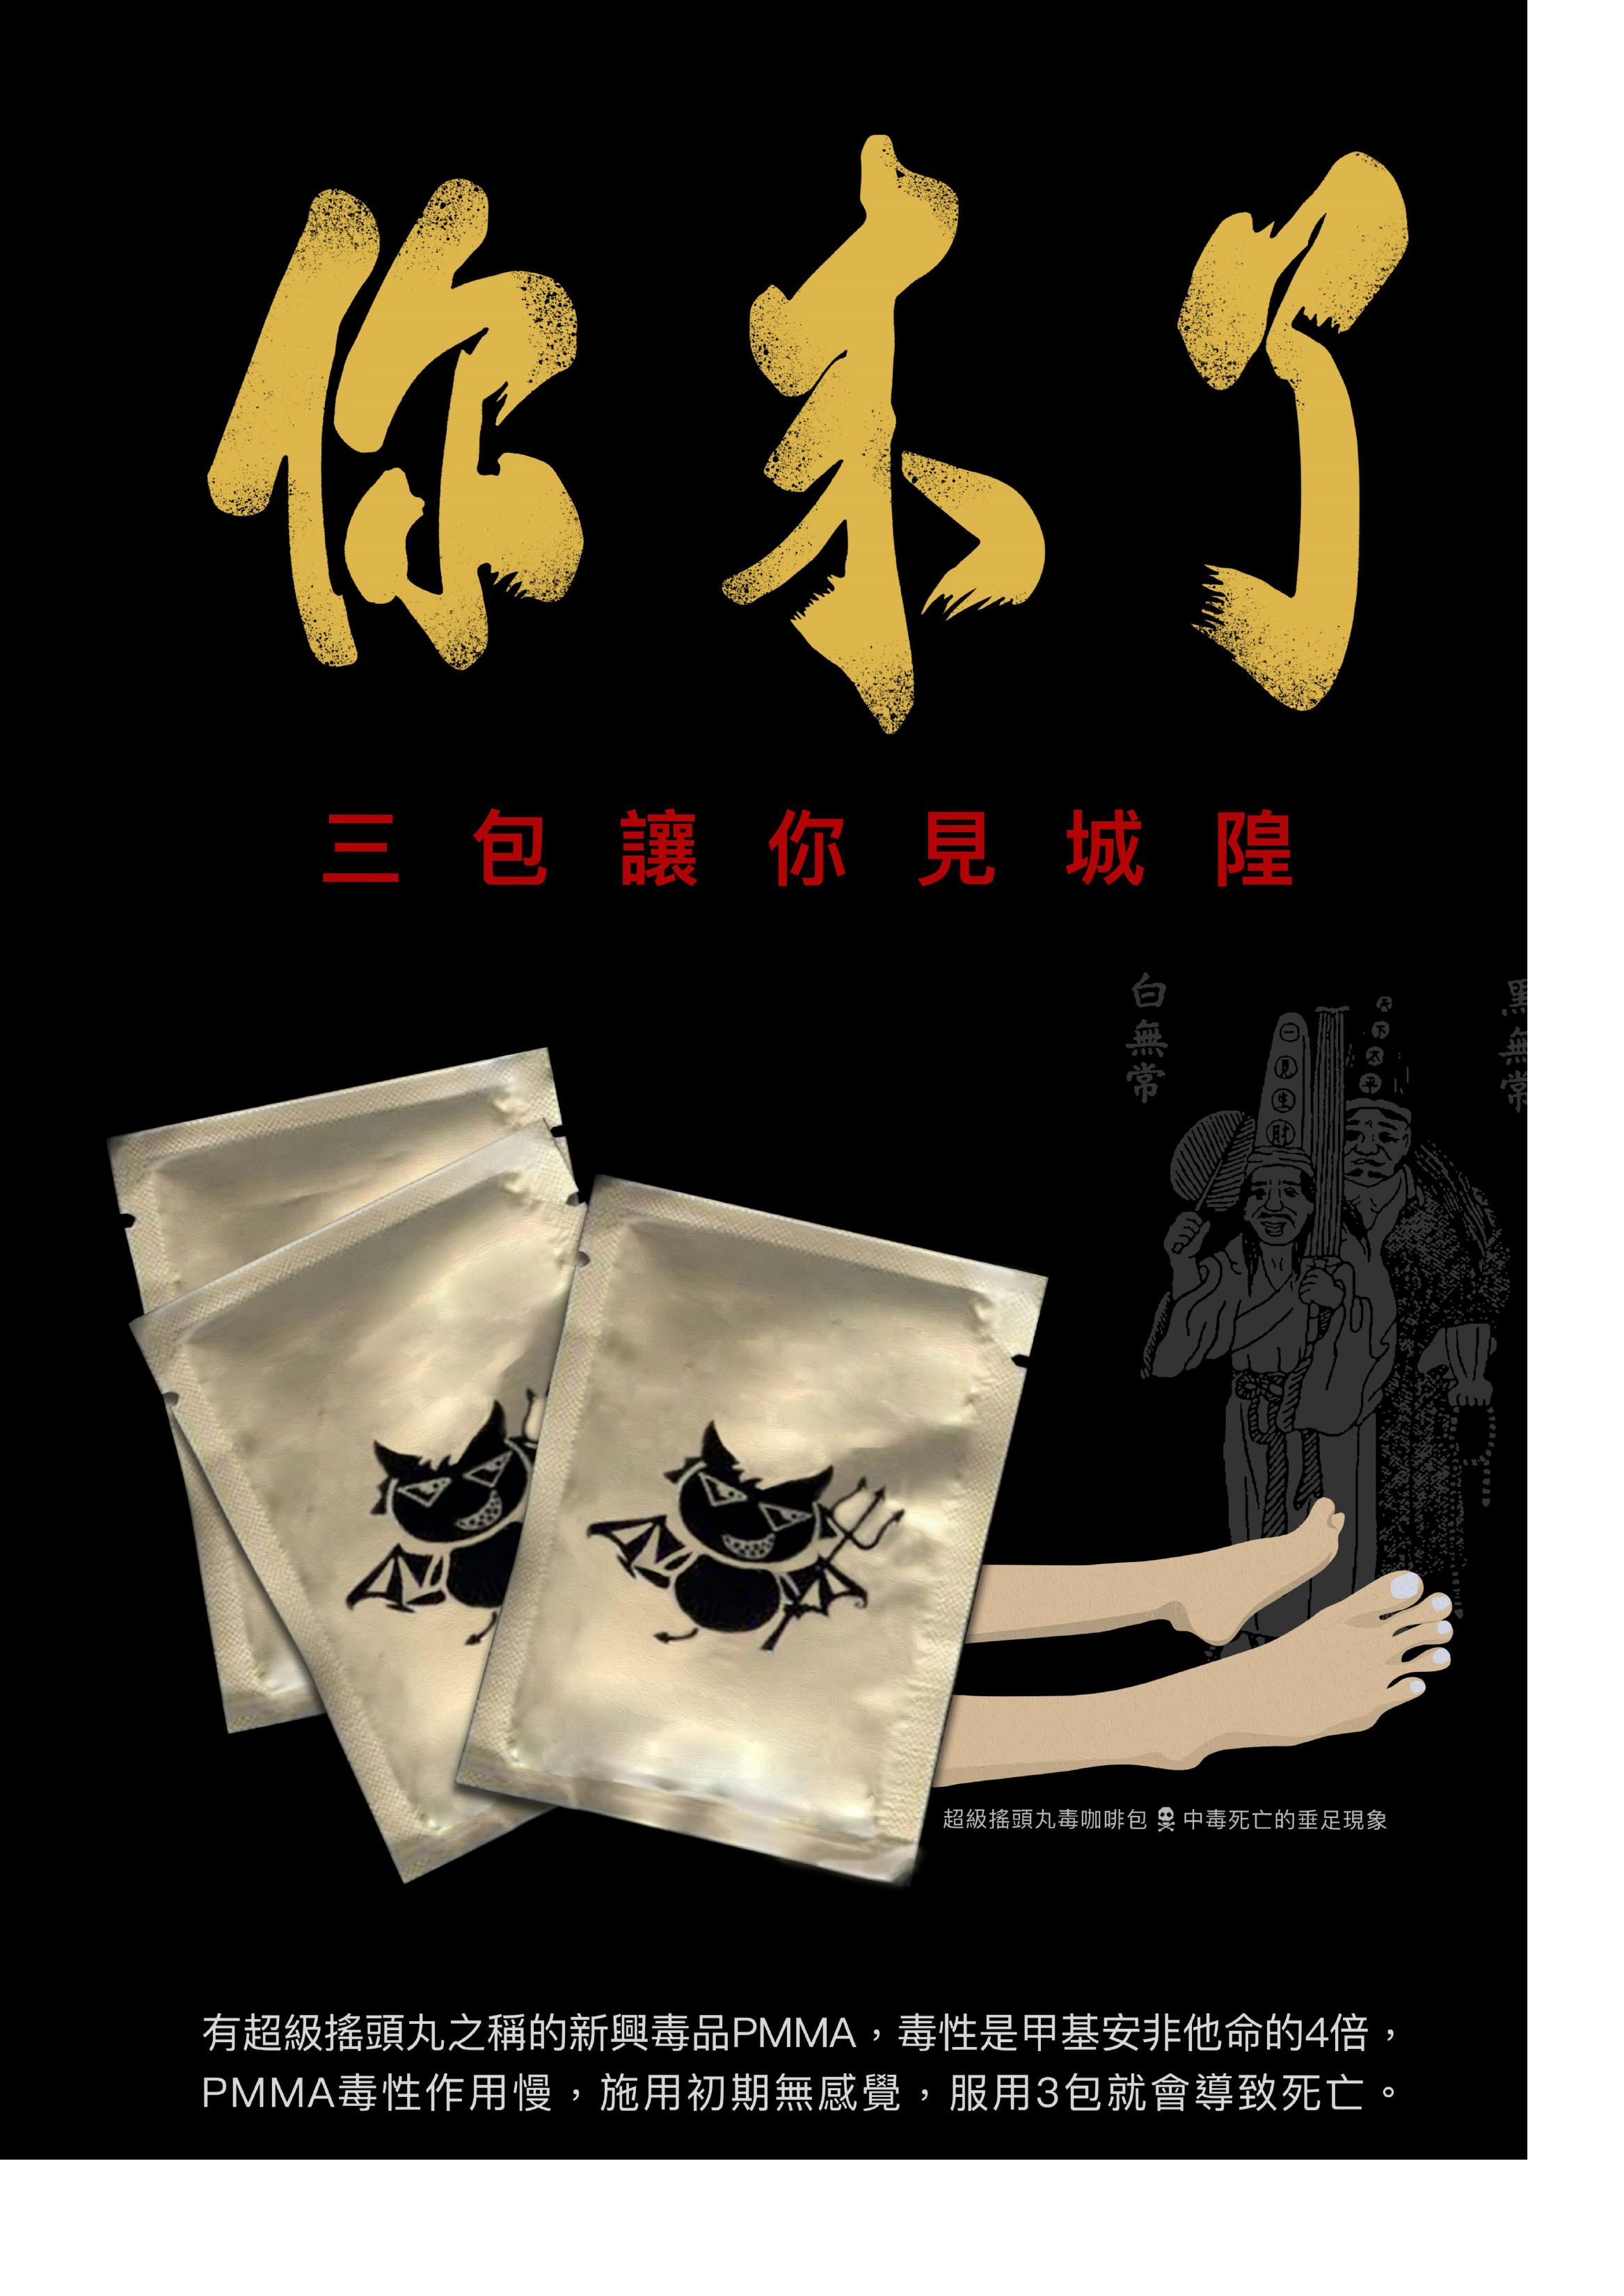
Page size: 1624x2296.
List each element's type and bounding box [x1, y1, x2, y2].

picture [0, 0, 1528, 2160]
